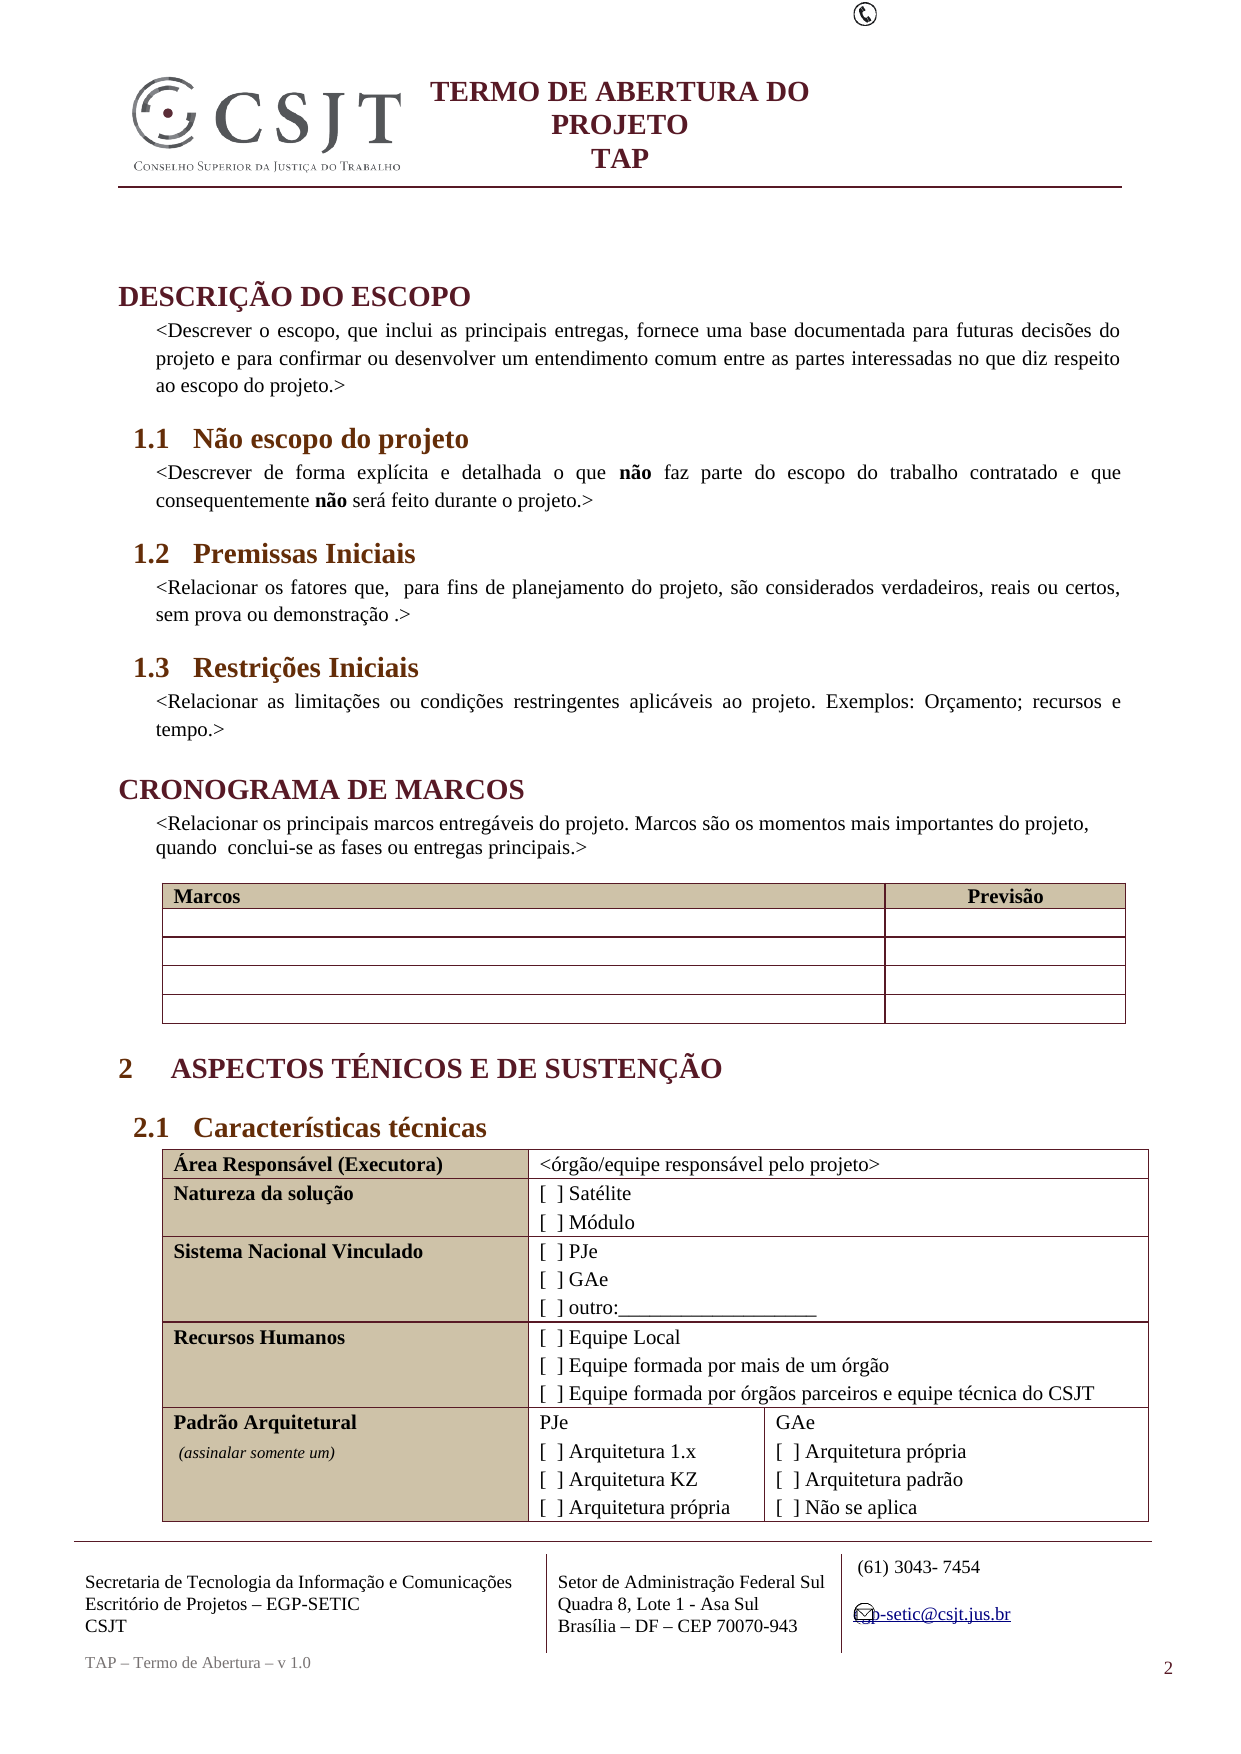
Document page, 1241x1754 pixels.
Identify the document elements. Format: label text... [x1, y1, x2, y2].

subtitle Não escopo do projeto [133, 421, 1122, 455]
table_cell [163, 909, 884, 936]
table_cell [163, 966, 884, 994]
table_cell [886, 966, 1125, 994]
subtitle Restrições Iniciais [133, 651, 1122, 684]
table_cell Recursos Humanos [163, 1323, 528, 1407]
table_header <órgão/equipe responsável pelo projeto> [529, 1150, 1148, 1178]
text <Relacionar as limitações ou condições restringentes aplicáveis ao projeto. Exemplos: Orçamento; recursos e tempo.> [156, 689, 1122, 741]
table_header Marcos [163, 884, 884, 908]
table_header Previsão [886, 884, 1125, 908]
table_cell GAe [ ] Arquitetura própria [ ] Arquitetura padrão [ ] Não se aplica [765, 1408, 1148, 1521]
text <Relacionar os principais marcos entregáveis do projeto. Marcos são os momentos mais importantes do projeto, quando conclui-se as fases ou entregas principais.> [156, 811, 1122, 883]
table_cell [ ] Satélite [ ] Módulo [529, 1179, 1148, 1236]
table_cell Natureza da solução [163, 1179, 528, 1236]
list <Descrever o escopo, que inclui as principais entregas, fornece uma base documentada para futuras decisões do projeto e para confirmar ou desenvolver um entendimento comum entre as partes interessadas no que diz respeito ao escopo do projeto.> [156, 318, 1122, 397]
subtitle DESCRIÇÃO DO ESCOPO [118, 279, 1122, 313]
table_cell Padrão Arquitetural (assinalar somente um) [163, 1408, 528, 1521]
table_cell [ ] Equipe Local [ ] Equipe formada por mais de um órgão [ ] Equipe formada por órgãos parceiros e equipe técnica do CSJT [529, 1323, 1148, 1407]
table_cell Sistema Nacional Vinculado [163, 1237, 528, 1321]
subtitle CRONOGRAMA DE MARCOS [118, 772, 1122, 806]
table_header Área Responsável (Executora) [163, 1150, 528, 1178]
subtitle Características técnicas [133, 1110, 1122, 1144]
table_cell [886, 938, 1125, 965]
table_cell [ ] PJe [ ] GAe [ ] outro:___________________ [529, 1237, 1148, 1321]
table_cell [886, 909, 1125, 936]
table_cell [163, 938, 884, 965]
table_cell [886, 995, 1125, 1022]
table_cell PJe [ ] Arquitetura 1.x [ ] Arquitetura KZ [ ] Arquitetura própria [529, 1408, 764, 1521]
subtitle Premissas Iniciais [133, 536, 1122, 569]
subtitle ASPECTOS TÉNICOS E DE SUSTENÇÃO [118, 1051, 1122, 1084]
text <Descrever de forma explícita e detalhada o que não faz parte do escopo do trabalho contratado e que consequentemente não será feito durante o projeto.> [156, 460, 1122, 512]
table_cell [163, 995, 884, 1022]
text <Relacionar os fatores que, para fins de planejamento do projeto, são considerados verdadeiros, reais ou certos, sem prova ou demonstração .> [156, 574, 1122, 626]
